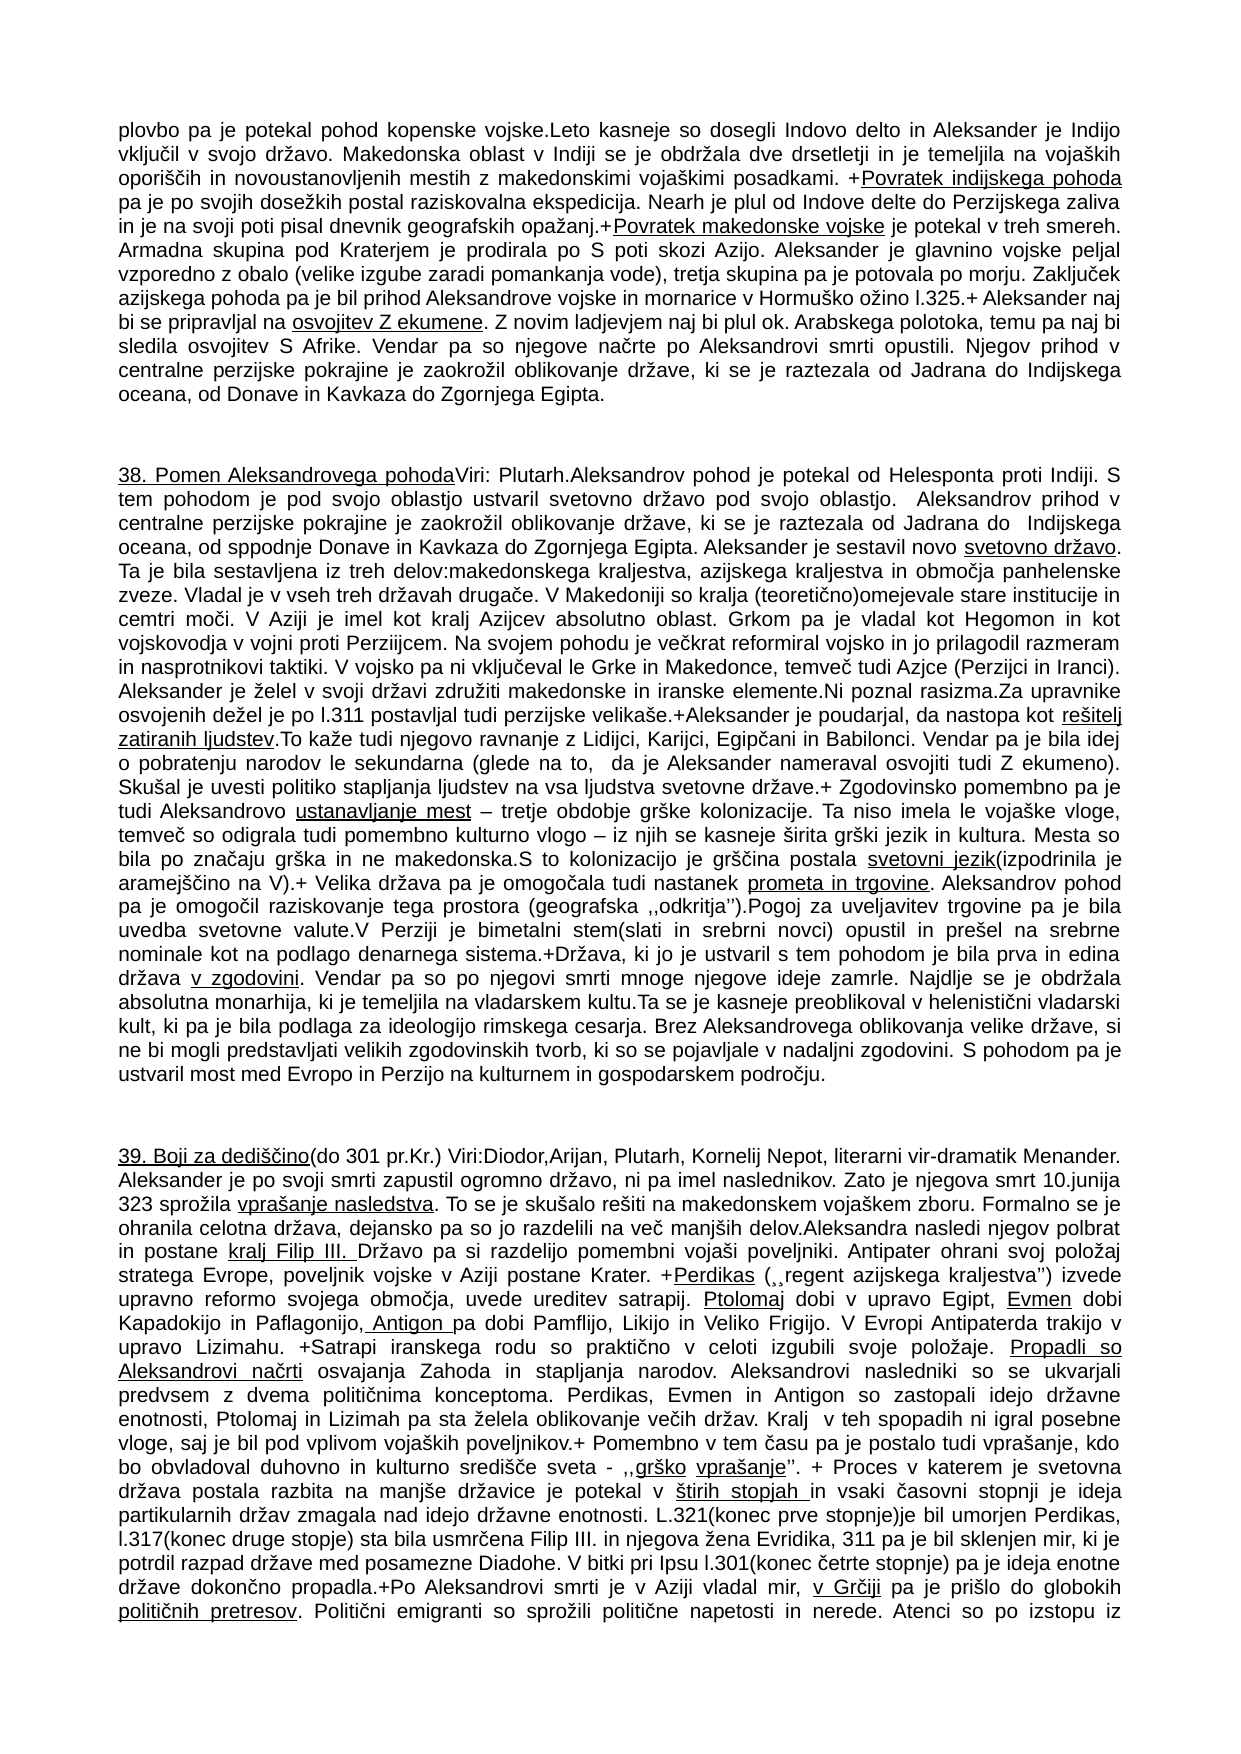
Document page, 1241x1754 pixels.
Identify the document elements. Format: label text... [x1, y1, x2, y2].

text 38. Pomen Aleksandrovega pohodaViri: Plutarh.Aleksandrov pohod je potekal od Helesponta proti Indiji. S tem pohodom je pod svojo oblastjo ustvaril svetovno državo pod svojo oblastjo. Aleksandrov prihod v centralne perzijske pokrajine je zaokrožil oblikovanje države, ki se je raztezala od Jadrana do Indijskega oceana, od sppodnje Donave in Kavkaza do Zgornjega Egipta. Aleksander je sestavil novo svetovno državo. Ta je bila sestavljena iz treh delov:makedonskega kraljestva, azijskega kraljestva in območja panhelenske zveze. Vladal je v vseh treh državah drugače. V Makedoniji so kralja (teoretično)omejevale stare institucije in cemtri moči. V Aziji je imel kot kralj Azijcev absolutno oblast. Grkom pa je vladal kot Hegomon in kot vojskovodja v vojni proti Perziijcem. Na svojem pohodu je večkrat reformiral vojsko in jo prilagodil razmeram in nasprotnikovi taktiki. V vojsko pa ni vključeval le Grke in Makedonce, temveč tudi Azjce (Perzijci in Iranci). Aleksander je želel v svoji državi združiti makedonske in iranske elemente.Ni poznal rasizma.Za upravnike osvojenih dežel je po l.311 postavljal tudi perzijske velikaše.+Aleksander je poudarjal, da nastopa kot rešitelj zatiranih ljudstev.To kaže tudi njegovo ravnanje z Lidijci, Karijci, Egipčani in Babilonci. Vendar pa je bila idej o pobratenju narodov le sekundarna (glede na to, da je Aleksander nameraval osvojiti tudi Z ekumeno). Skušal je uvesti politiko stapljanja ljudstev na vsa ljudstva svetovne države.+ Zgodovinsko pomembno pa je tudi Aleksandrovo ustanavljanje mest – tretje obdobje grške kolonizacije. Ta niso imela le vojaške vloge, temveč so odigrala tudi pomembno kulturno vlogo – iz njih se kasneje širita grški jezik in kultura. Mesta so bila po značaju grška in ne makedonska.S to kolonizacijo je grščina postala svetovni jezik(izpodrinila je aramejščino na V).+ Velika država pa je omogočala tudi nastanek prometa in trgovine. Aleksandrov pohod pa je omogočil raziskovanje tega prostora (geografska ,,odkritja’’).Pogoj za uveljavitev trgovine pa je bila uvedba svetovne valute.V Perziji je bimetalni stem(slati in srebrni novci) opustil in prešel na srebrne nominale kot na podlago denarnega sistema.+Država, ki jo je ustvaril s tem pohodom je bila prva in edina država v zgodovini. Vendar pa so po njegovi smrti mnoge njegove ideje zamrle. Najdlje se je obdržala absolutna monarhija, ki je temeljila na vladarskem kultu.Ta se je kasneje preoblikoval v helenistični vladarski kult, ki pa je bila podlaga za ideologijo rimskega cesarja. Brez Aleksandrovega oblikovanja velike države, si ne bi mogli predstavljati velikih zgodovinskih tvorb, ki so se pojavljale v nadaljni zgodovini. S pohodom pa je ustvaril most med Evropo in Perzijo na kulturnem in gospodarskem področju. [118, 463, 1122, 1086]
text plovbo pa je potekal pohod kopenske vojske.Leto kasneje so dosegli Indovo delto in Aleksander je Indijo vključil v svojo državo. Makedonska oblast v Indiji se je obdržala dve drsetletji in je temeljila na vojaških oporiščih in novoustanovljenih mestih z makedonskimi vojaškimi posadkami. +Povratek indijskega pohoda pa je po svojih dosežkih postal raziskovalna ekspedicija. Nearh je plul od Indove delte do Perzijskega zaliva in je na svoji poti pisal dnevnik geografskih opažanj.+Povratek makedonske vojske je potekal v treh smereh. Armadna skupina pod Kraterjem je prodirala po S poti skozi Azijo. Aleksander je glavnino vojske peljal vzporedno z obalo (velike izgube zaradi pomankanja vode), tretja skupina pa je potovala po morju. Zaključek azijskega pohoda pa je bil prihod Aleksandrove vojske in mornarice v Hormuško ožino l.325.+ Aleksander naj bi se pripravljal na osvojitev Z ekumene. Z novim ladjevjem naj bi plul ok. Arabskega polotoka, temu pa naj bi sledila osvojitev S Afrike. Vendar pa so njegove načrte po Aleksandrovi smrti opustili. Njegov prihod v centralne perzijske pokrajine je zaokrožil oblikovanje države, ki se je raztezala od Jadrana do Indijskega oceana, od Donave in Kavkaza do Zgornjega Egipta. [118, 118, 1122, 406]
text 39. Boji za dediščino(do 301 pr.Kr.) Viri:Diodor,Arijan, Plutarh, Kornelij Nepot, literarni vir-dramatik Menander. Aleksander je po svoji smrti zapustil ogromno državo, ni pa imel naslednikov. Zato je njegova smrt 10.junija 323 sprožila vprašanje nasledstva. To se je skušalo rešiti na makedonskem vojaškem zboru. Formalno se je ohranila celotna država, dejansko pa so jo razdelili na več manjših delov.Aleksandra nasledi njegov polbrat in postane kralj Filip III. Državo pa si razdelijo pomembni vojaši poveljniki. Antipater ohrani svoj položaj stratega Evrope, poveljnik vojske v Aziji postane Krater. +Perdikas (¸¸regent azijskega kraljestva’’) izvede upravno reformo svojega območja, uvede ureditev satrapij. Ptolomaj dobi v upravo Egipt, Evmen dobi Kapadokijo in Paflagonijo, Antigon pa dobi Pamflijo, Likijo in Veliko Frigijo. V Evropi Antipaterda trakijo v upravo Lizimahu. +Satrapi iranskega rodu so praktično v celoti izgubili svoje položaje. Propadli so Aleksandrovi načrti osvajanja Zahoda in stapljanja narodov. Aleksandrovi nasledniki so se ukvarjali predvsem z dvema političnima konceptoma. Perdikas, Evmen in Antigon so zastopali idejo državne enotnosti, Ptolomaj in Lizimah pa sta želela oblikovanje večih držav. Kralj v teh spopadih ni igral posebne vloge, saj je bil pod vplivom vojaških poveljnikov.+ Pomembno v tem času pa je postalo tudi vprašanje, kdo bo obvladoval duhovno in kulturno središče sveta - ,,grško vprašanje’’. + Proces v katerem je svetovna država postala razbita na manjše državice je potekal v štirih stopjah in vsaki časovni stopnji je ideja partikularnih držav zmagala nad idejo državne enotnosti. L.321(konec prve stopnje)je bil umorjen Perdikas, l.317(konec druge stopje) sta bila usmrčena Filip III. in njegova žena Evridika, 311 pa je bil sklenjen mir, ki je potrdil razpad države med posamezne Diadohe. V bitki pri Ipsu l.301(konec četrte stopnje) pa je ideja enotne države dokončno propadla.+Po Aleksandrovi smrti je v Aziji vladal mir, v Grčiji pa je prišlo do globokih političnih pretresov. Politični emigranti so sprožili politične napetosti in nerede. Atenci so po izstopu iz [118, 1143, 1122, 1623]
